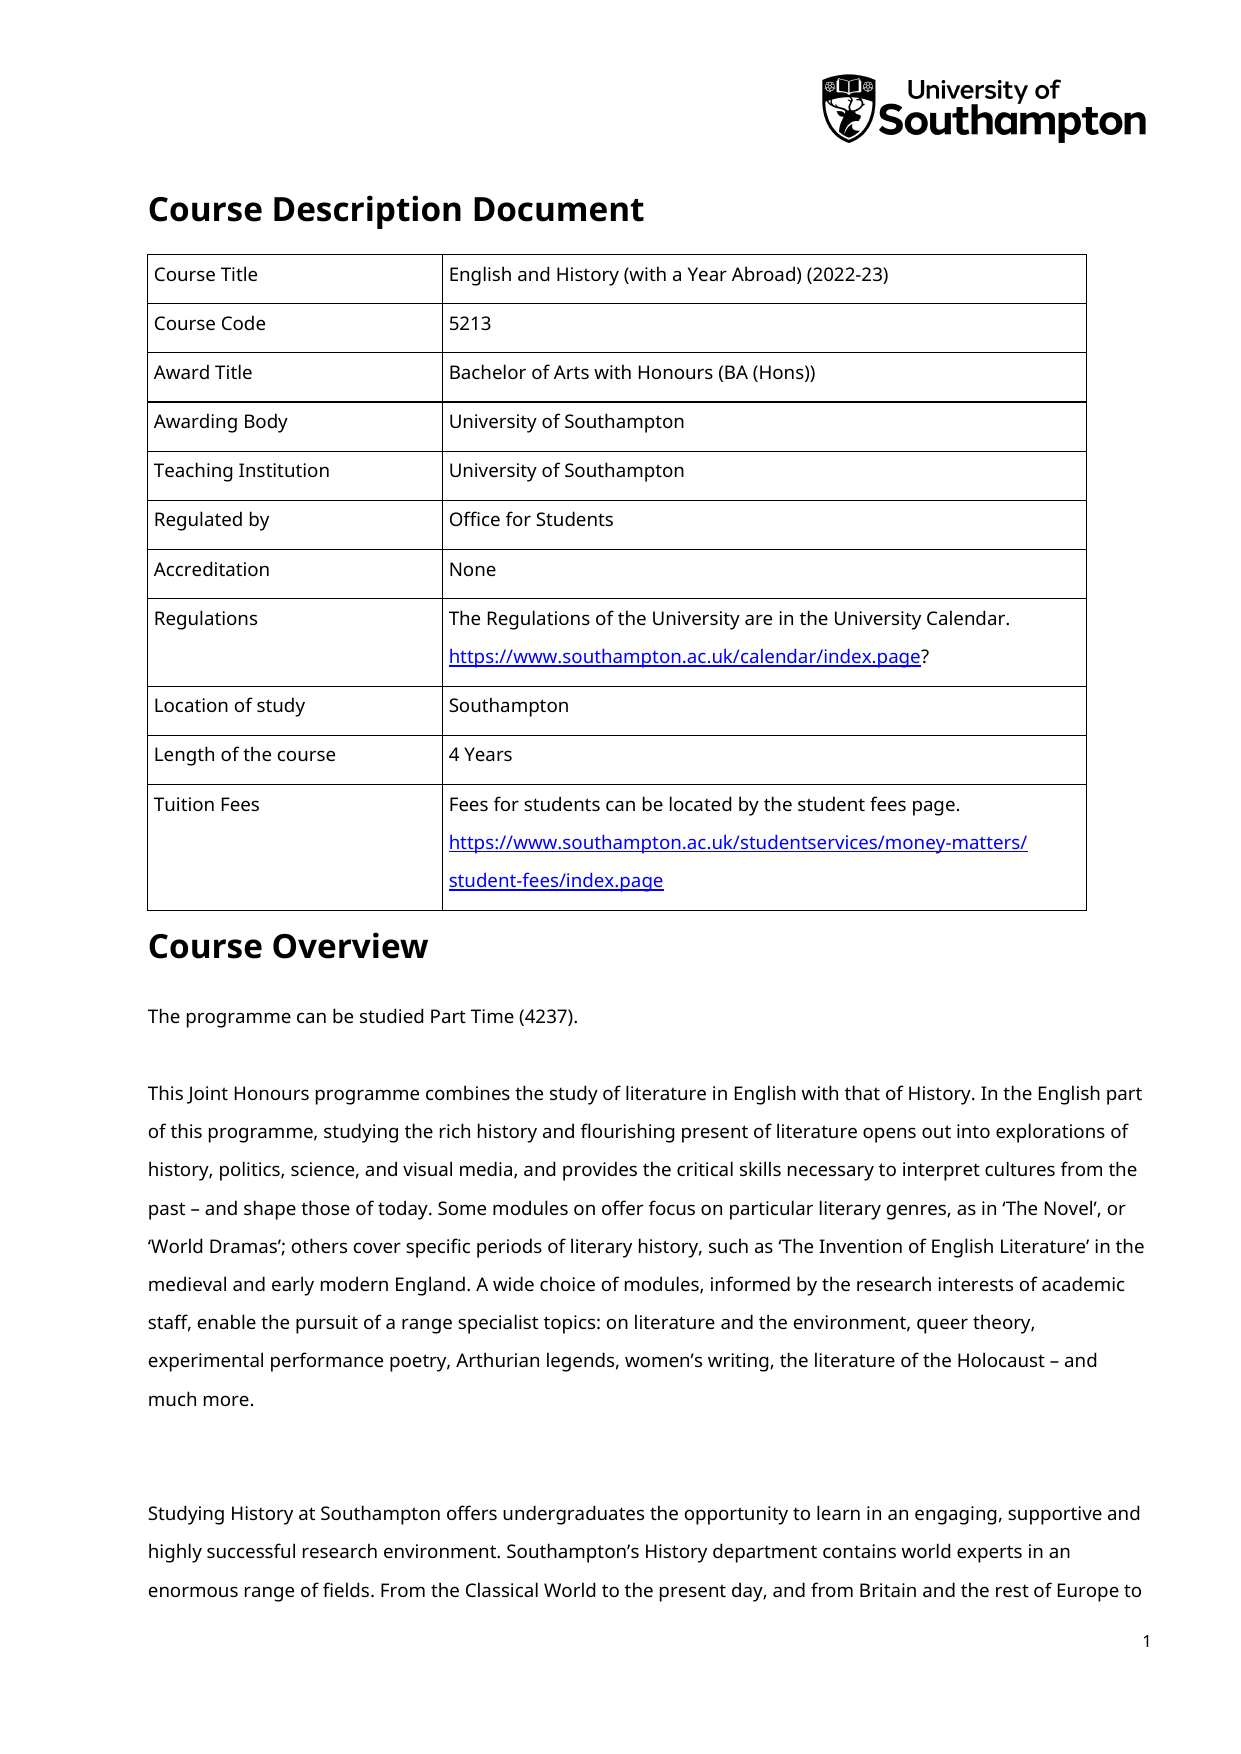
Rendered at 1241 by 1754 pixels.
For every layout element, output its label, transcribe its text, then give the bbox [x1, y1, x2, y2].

table_cell Award Title [148, 353, 442, 401]
table_cell Accreditation [148, 550, 442, 598]
table_cell Fees for students can be located by the student fees page. https://www.southampton.ac.uk/studentservices/money-matters/student-fees/index.page [443, 785, 1086, 909]
table_cell Teaching Institution [148, 452, 442, 500]
table_cell 5213 [443, 304, 1086, 352]
table_cell Office for Students [443, 501, 1086, 549]
table_cell Course Code [148, 304, 442, 352]
table_cell Length of the course [148, 736, 442, 784]
table_cell Awarding Body [148, 403, 442, 451]
table_cell Regulated by [148, 501, 442, 549]
table_header Course Title [148, 255, 442, 303]
subtitle Course Description Document [148, 186, 1152, 231]
table_cell Location of study [148, 687, 442, 735]
table_cell Southampton [443, 687, 1086, 735]
subtitle Course Overview [148, 923, 1152, 968]
text The programme can be studied Part Time (4237). This Joint Honours programme combines the study of literature in English with that of History. In the English part of this programme, studying the rich history and flourishing present of literature opens out into explorations of history, politics, science, and visual media, and provides the critical skills necessary to interpret cultures from the past – and shape those of today. Some modules on offer focus on particular literary genres, as in ‘The Novel’, or ‘World Dramas’; others cover specific periods of literary history, such as ‘The Invention of English Literature’ in the medieval and early modern England. A wide choice of modules, informed by the research interests of academic staff, enable the pursuit of a range specialist topics: on literature and the environment, queer theory, experimental performance poetry, Arthurian legends, women’s writing, the literature of the Holocaust – and much more. Studying History at Southampton offers undergraduates the opportunity to learn in an engaging, supportive and highly successful research environment. Southampton’s History department contains world experts in an enormous range of fields. From the Classical World to the present day, and from Britain and the rest of Europe to [148, 1004, 1145, 1603]
table_cell University of Southampton [443, 403, 1086, 451]
table_cell The Regulations of the University are in the University Calendar. https://www.southampton.ac.uk/calendar/index.page? [443, 599, 1086, 686]
table_cell 4 Years [443, 736, 1086, 784]
table_cell Tuition Fees [148, 785, 442, 909]
table_cell University of Southampton [443, 452, 1086, 500]
table_cell Bachelor of Arts with Honours (BA (Hons)) [443, 353, 1086, 401]
table_cell Regulations [148, 599, 442, 686]
table_header English and History (with a Year Abroad) (2022-23) [443, 255, 1086, 303]
table_cell None [443, 550, 1086, 598]
